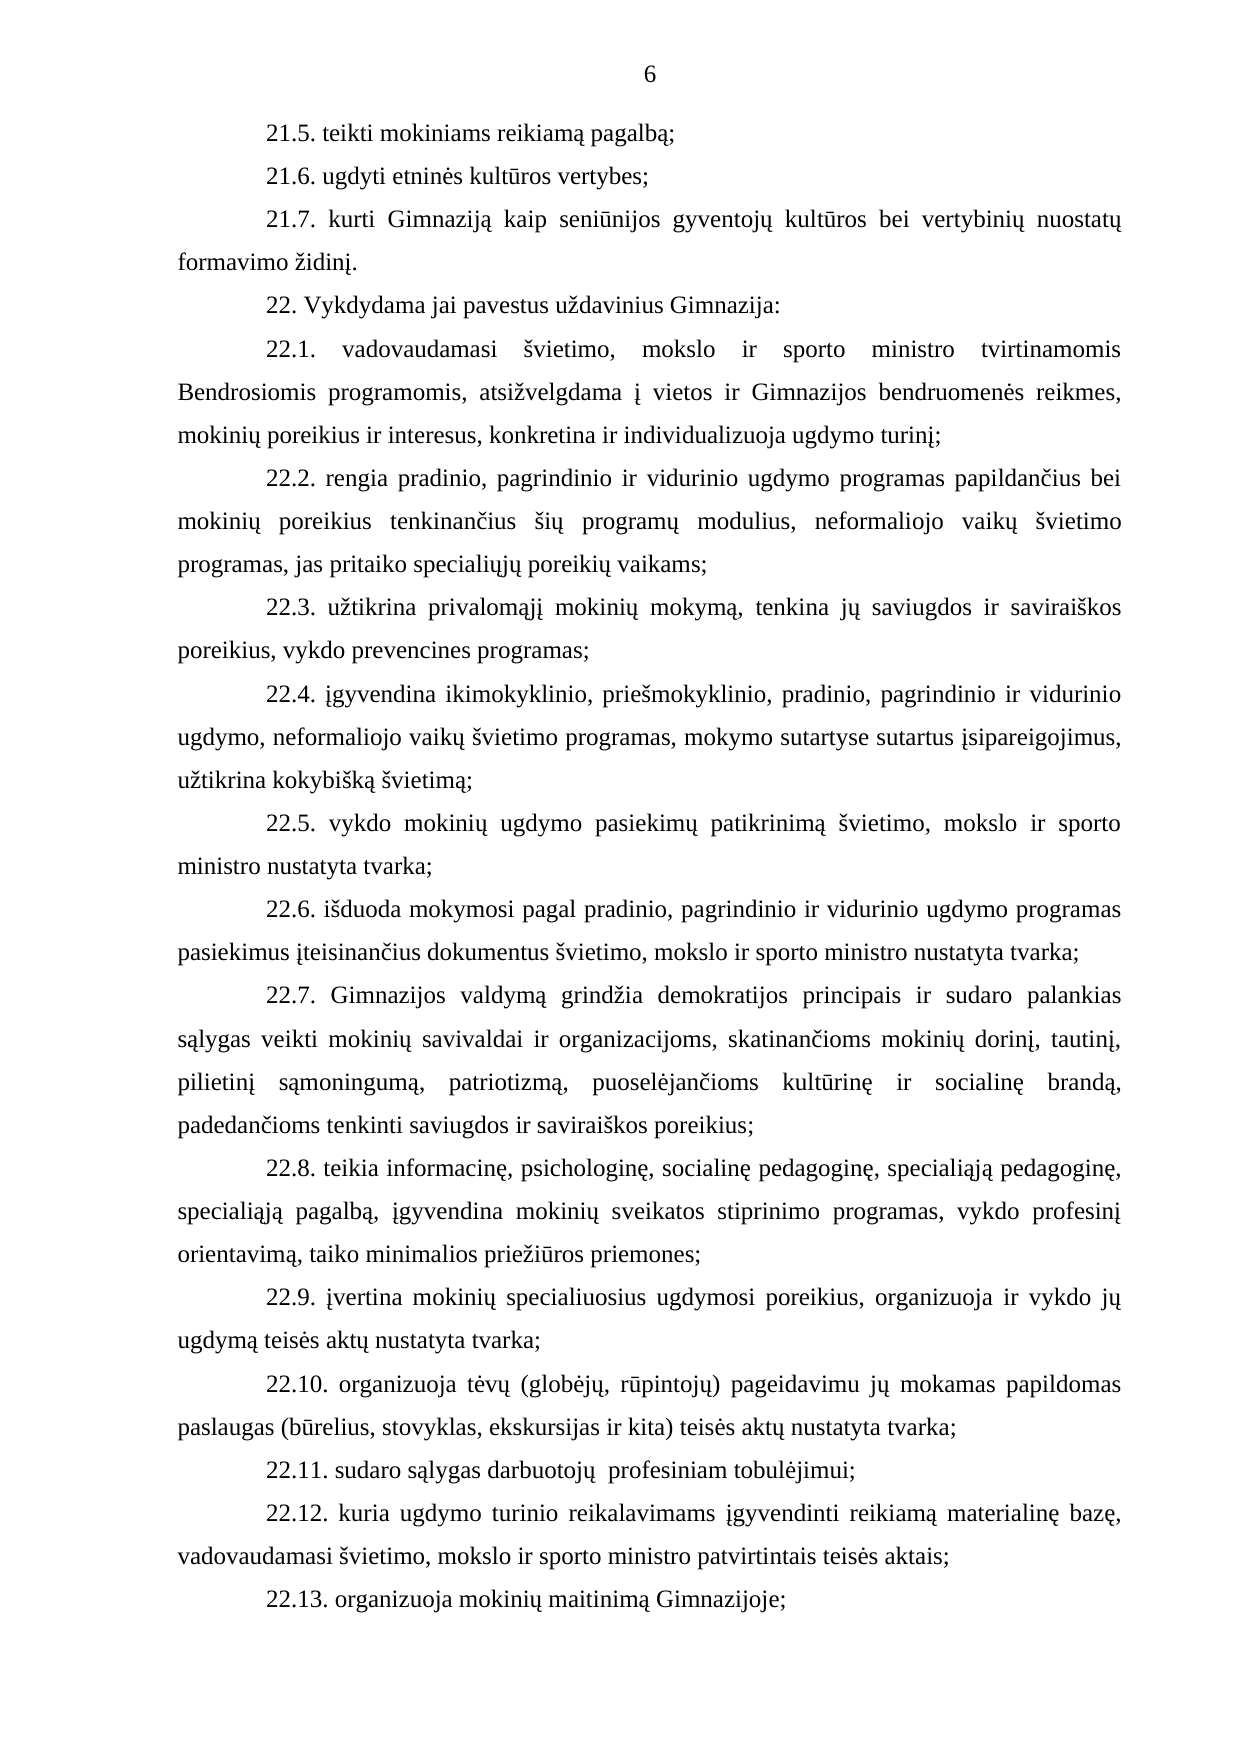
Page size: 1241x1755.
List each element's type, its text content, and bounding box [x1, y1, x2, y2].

text 21.7. kurti Gimnaziją kaip seniūnijos gyventojų kultūros bei vertybinių nuostatų formavimo židinį. [177, 204, 1122, 276]
text 22.9. įvertina mokinių specialiuosius ugdymosi poreikius, organizuoja ir vykdo jų ugdymą teisės aktų nustatyta tvarka; [177, 1282, 1122, 1354]
text 21.5. teikti mokiniams reikiamą pagalbą; [177, 118, 1122, 147]
text 22.12. kuria ugdymo turinio reikalavimams įgyvendinti reikiamą materialinę bazę, vadovaudamasi švietimo, mokslo ir sporto ministro patvirtintais teisės aktais; [177, 1498, 1122, 1570]
text 21.6. ugdyti etninės kultūros vertybes; [177, 161, 1122, 190]
text 22.2. rengia pradinio, pagrindinio ir vidurinio ugdymo programas papildančius bei mokinių poreikius tenkinančius šių programų modulius, neformaliojo vaikų švietimo programas, jas pritaiko specialiųjų poreikių vaikams; [177, 463, 1122, 578]
text 22.7. Gimnazijos valdymą grindžia demokratijos principais ir sudaro palankias sąlygas veikti mokinių savivaldai ir organizacijoms, skatinančioms mokinių dorinį, tautinį, pilietinį sąmoningumą, patriotizmą, puoselėjančioms kultūrinę ir socialinę brandą, padedančioms tenkinti saviugdos ir saviraiškos poreikius; [177, 981, 1122, 1139]
text 22.8. teikia informacinę, psichologinę, socialinę pedagoginę, specialiąją pedagoginę, specialiąją pagalbą, įgyvendina mokinių sveikatos stiprinimo programas, vykdo profesinį orientavimą, taiko minimalios priežiūros priemones; [177, 1153, 1122, 1268]
text 22. Vykdydama jai pavestus uždavinius Gimnazija: [177, 291, 1122, 319]
text 22.11. sudaro sąlygas darbuotojų profesiniam tobulėjimui; [177, 1455, 1122, 1484]
text 22.10. organizuoja tėvų (globėjų, rūpintojų) pageidavimu jų mokamas papildomas paslaugas (būrelius, stovyklas, ekskursijas ir kita) teisės aktų nustatyta tvarka; [177, 1369, 1122, 1441]
text 22.1. vadovaudamasi švietimo, mokslo ir sporto ministro tvirtinamomis Bendrosiomis programomis, atsižvelgdama į vietos ir Gimnazijos bendruomenės reikmes, mokinių poreikius ir interesus, konkretina ir individualizuoja ugdymo turinį; [177, 334, 1122, 449]
text 22.6. išduoda mokymosi pagal pradinio, pagrindinio ir vidurinio ugdymo programas pasiekimus įteisinančius dokumentus švietimo, mokslo ir sporto ministro nustatyta tvarka; [177, 894, 1122, 966]
text 22.3. užtikrina privalomąjį mokinių mokymą, tenkina jų saviugdos ir saviraiškos poreikius, vykdo prevencines programas; [177, 592, 1122, 664]
text 22.5. vykdo mokinių ugdymo pasiekimų patikrinimą švietimo, mokslo ir sporto ministro nustatyta tvarka; [177, 808, 1122, 880]
text 22.13. organizuoja mokinių maitinimą Gimnazijoje; [177, 1584, 1122, 1613]
text 22.4. įgyvendina ikimokyklinio, priešmokyklinio, pradinio, pagrindinio ir vidurinio ugdymo, neformaliojo vaikų švietimo programas, mokymo sutartyse sutartus įsipareigojimus, užtikrina kokybišką švietimą; [177, 679, 1122, 794]
